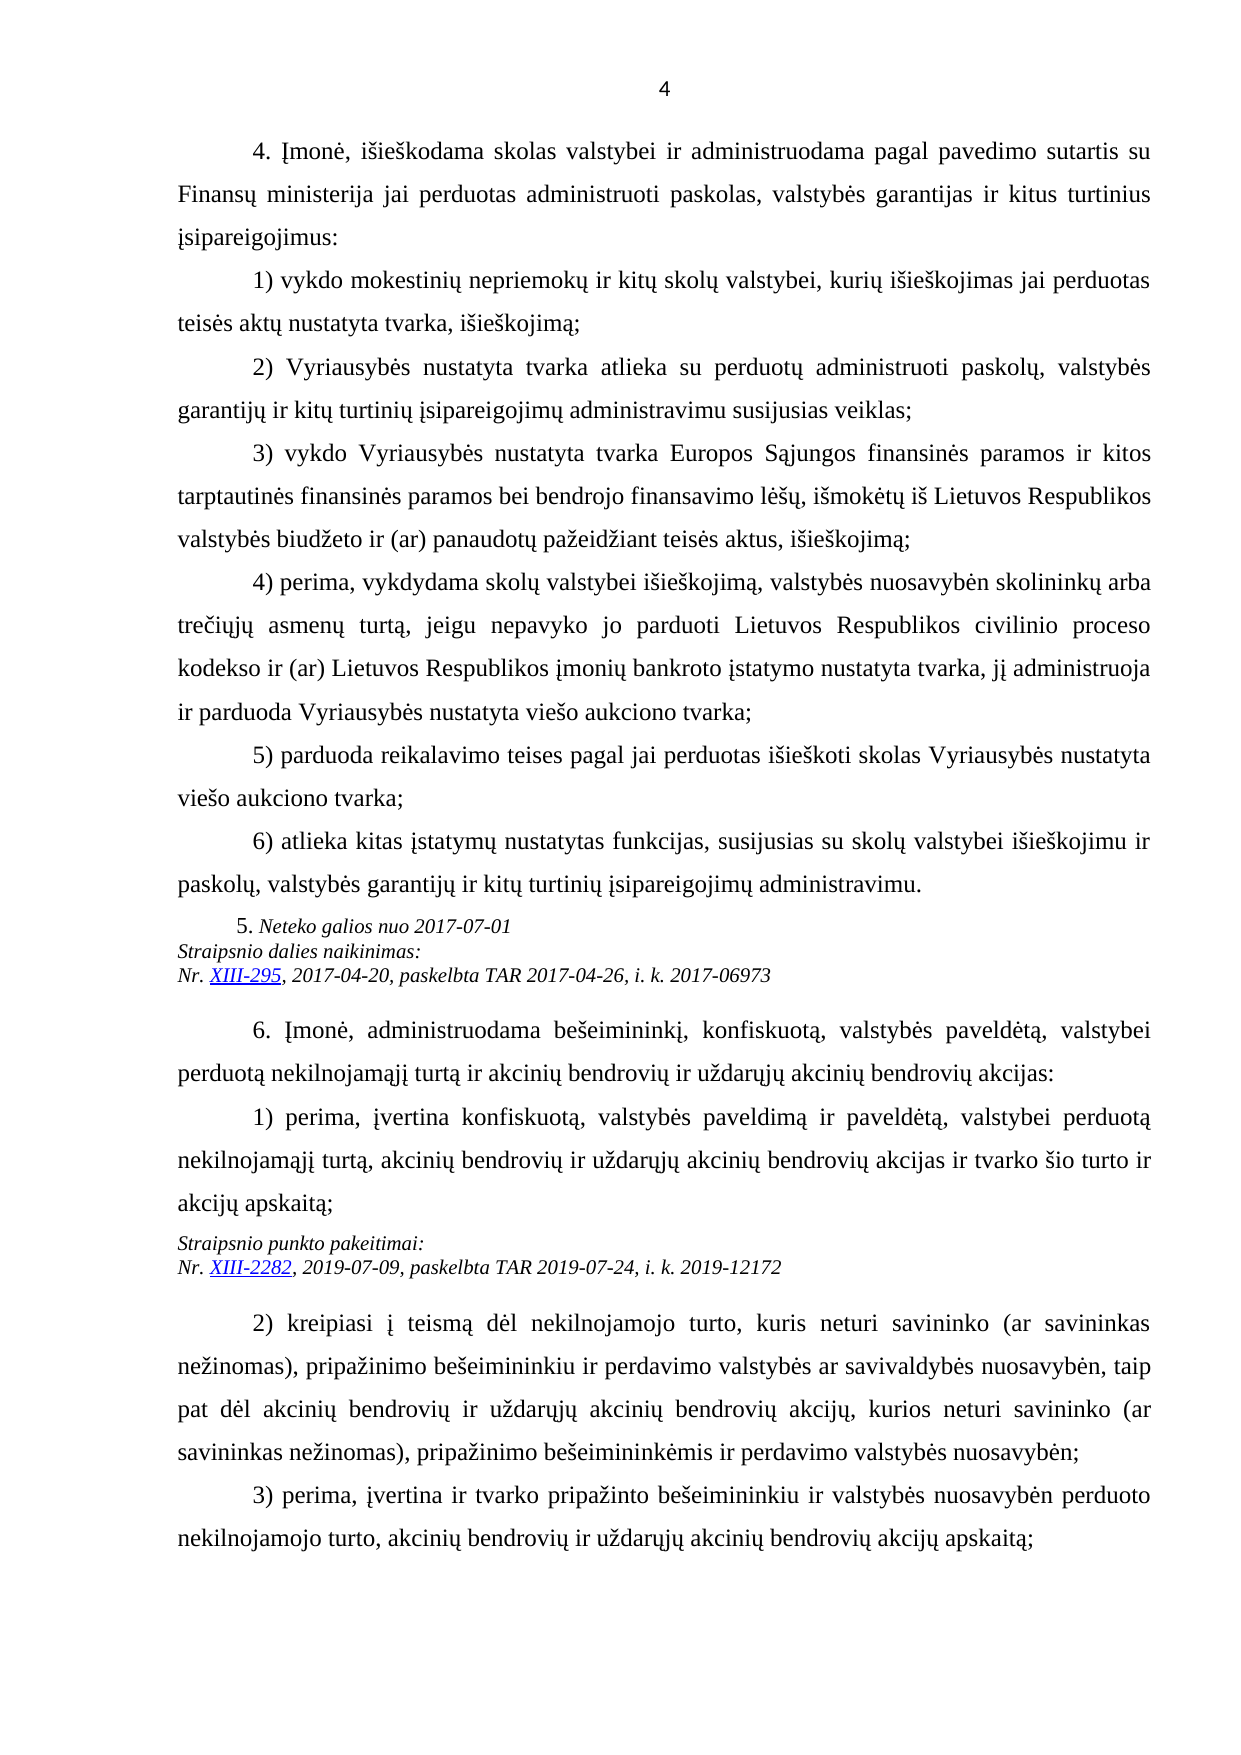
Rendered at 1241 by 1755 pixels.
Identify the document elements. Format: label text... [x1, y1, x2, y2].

text Nr. XIII-2282, 2019-07-09, paskelbta TAR 2019-07-24, i. k. 2019-12172 [177, 1255, 1152, 1279]
text 4. Įmonė, išieškodama skolas valstybei ir administruodama pagal pavedimo sutartis su Finansų ministerija jai perduotas administruoti paskolas, valstybės garantijas ir kitus turtinius įsipareigojimus: [177, 136, 1152, 251]
text Straipsnio punkto pakeitimai: [177, 1231, 1152, 1255]
text 2) Vyriausybės nustatyta tvarka atlieka su perduotų administruoti paskolų, valstybės garantijų ir kitų turtinių įsipareigojimų administravimu susijusias veiklas; [177, 352, 1152, 423]
text 5) parduoda reikalavimo teises pagal jai perduotas išieškoti skolas Vyriausybės nustatyta viešo aukciono tvarka; [177, 740, 1152, 812]
text 2) kreipiasi į teismą dėl nekilnojamojo turto, kuris neturi savininko (ar savininkas nežinomas), pripažinimo bešeimininkiu ir perdavimo valstybės ar savivaldybės nuosavybėn, taip pat dėl akcinių bendrovių ir uždarųjų akcinių bendrovių akcijų, kurios neturi savininko (ar savininkas nežinomas), pripažinimo bešeimininkėmis ir perdavimo valstybės nuosavybėn; [177, 1308, 1152, 1466]
text 3) perima, įvertina ir tvarko pripažinto bešeimininkiu ir valstybės nuosavybėn perduoto nekilnojamojo turto, akcinių bendrovių ir uždarųjų akcinių bendrovių akcijų apskaitą; [177, 1480, 1152, 1552]
text 3) vykdo Vyriausybės nustatyta tvarka Europos Sąjungos finansinės paramos ir kitos tarptautinės finansinės paramos bei bendrojo finansavimo lėšų, išmokėtų iš Lietuvos Respublikos valstybės biudžeto ir (ar) panaudotų pažeidžiant teisės aktus, išieškojimą; [177, 438, 1152, 553]
text 1) vykdo mokestinių nepriemokų ir kitų skolų valstybei, kurių išieškojimas jai perduotas teisės aktų nustatyta tvarka, išieškojimą; [177, 265, 1152, 337]
text 6. Įmonė, administruodama bešeimininkį, konfiskuotą, valstybės paveldėtą, valstybei perduotą nekilnojamąjį turtą ir akcinių bendrovių ir uždarųjų akcinių bendrovių akcijas: [177, 1015, 1152, 1087]
text Nr. XIII-295, 2017-04-20, paskelbta TAR 2017-04-26, i. k. 2017-06973 [177, 963, 1152, 987]
text 4) perima, vykdydama skolų valstybei išieškojimą, valstybės nuosavybėn skolininkų arba trečiųjų asmenų turtą, jeigu nepavyko jo parduoti Lietuvos Respublikos civilinio proceso kodekso ir (ar) Lietuvos Respublikos įmonių bankroto įstatymo nustatyta tvarka, jį administruoja ir parduoda Vyriausybės nustatyta viešo aukciono tvarka; [177, 567, 1152, 725]
text 6) atlieka kitas įstatymų nustatytas funkcijas, susijusias su skolų valstybei išieškojimu ir paskolų, valstybės garantijų ir kitų turtinių įsipareigojimų administravimu. [177, 826, 1152, 898]
text 1) perima, įvertina konfiskuotą, valstybės paveldimą ir paveldėtą, valstybei perduotą nekilnojamąjį turtą, akcinių bendrovių ir uždarųjų akcinių bendrovių akcijas ir tvarko šio turto ir akcijų apskaitą; [177, 1102, 1152, 1217]
text Straipsnio dalies naikinimas: [177, 938, 1152, 963]
text 5. Neteko galios nuo 2017-07-01 [177, 912, 1152, 938]
